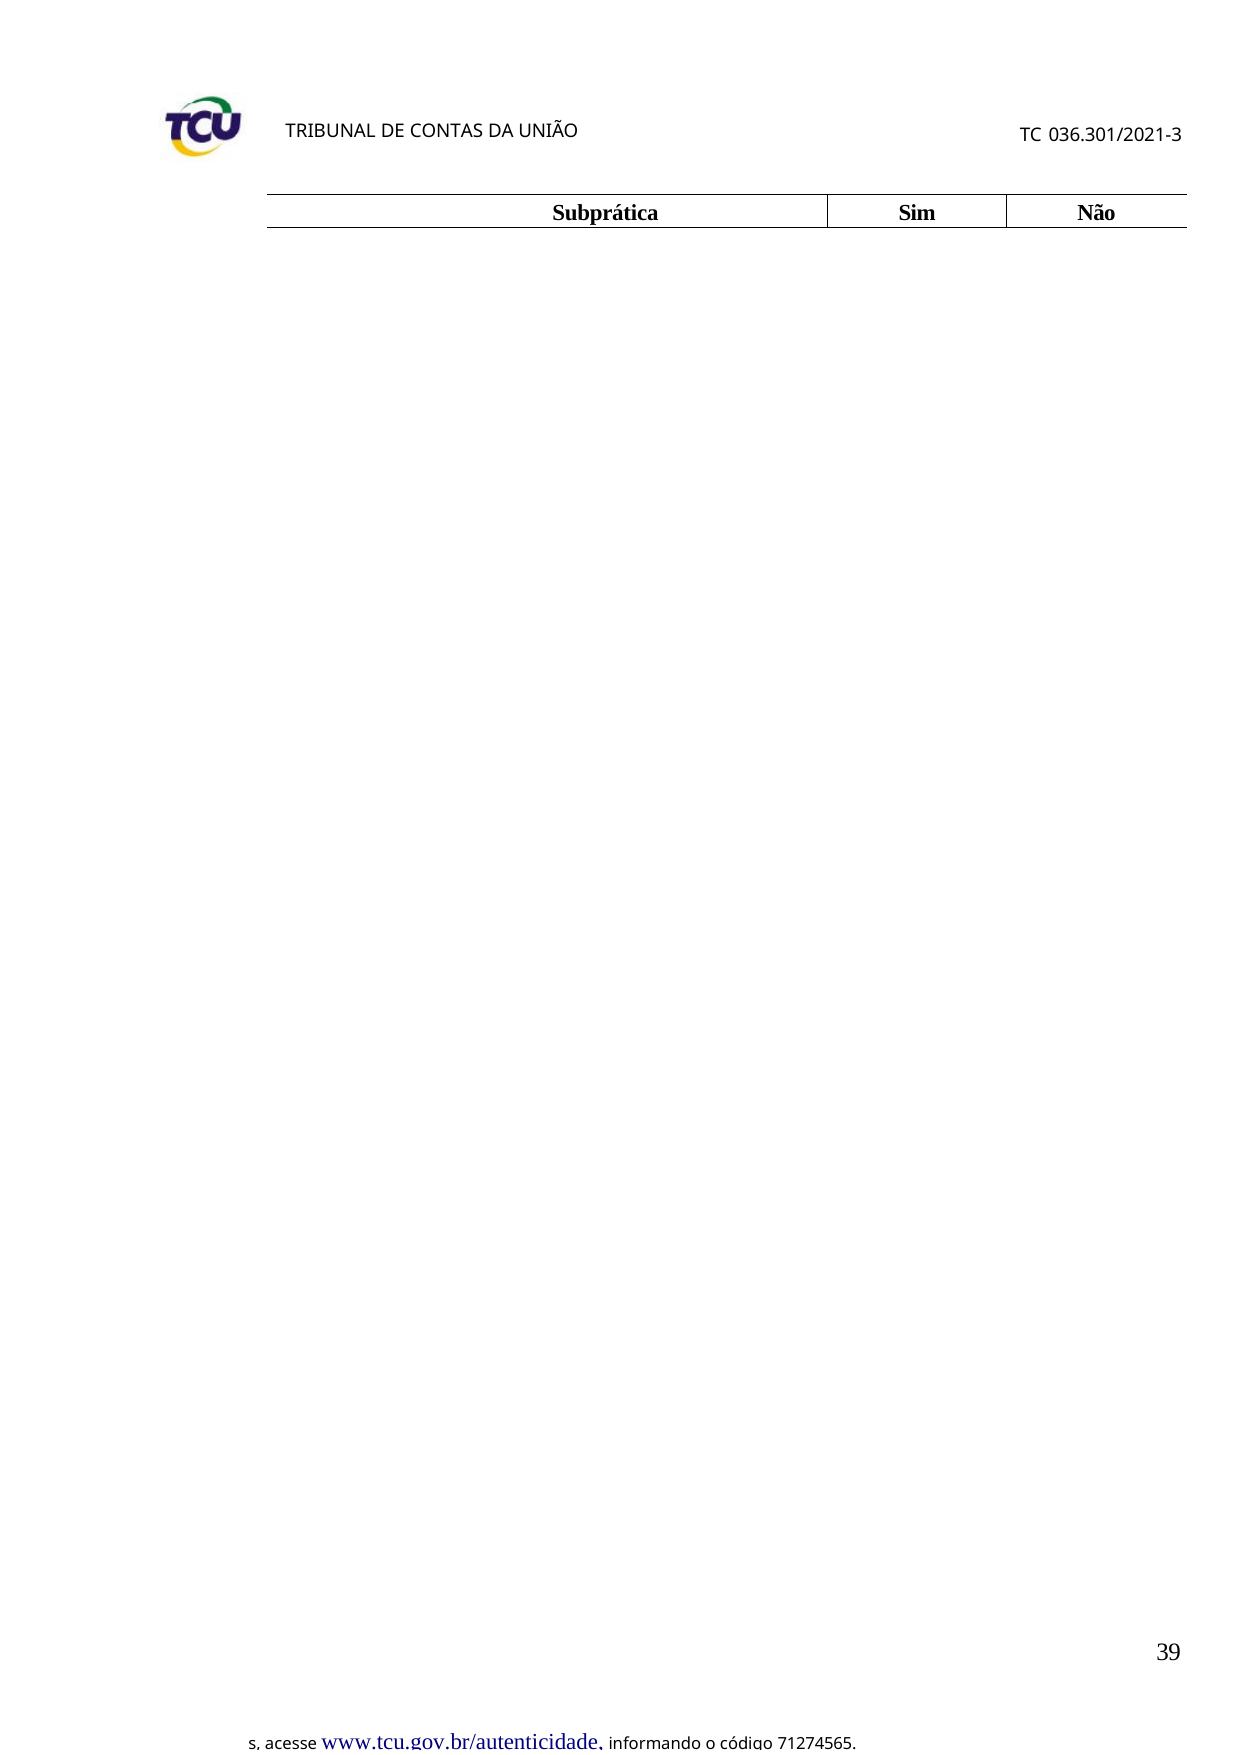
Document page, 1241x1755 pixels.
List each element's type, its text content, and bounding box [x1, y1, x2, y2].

table_header Não [1007, 195, 1187, 227]
table_header Sim [828, 195, 1006, 227]
table_header Subprática [267, 195, 827, 227]
